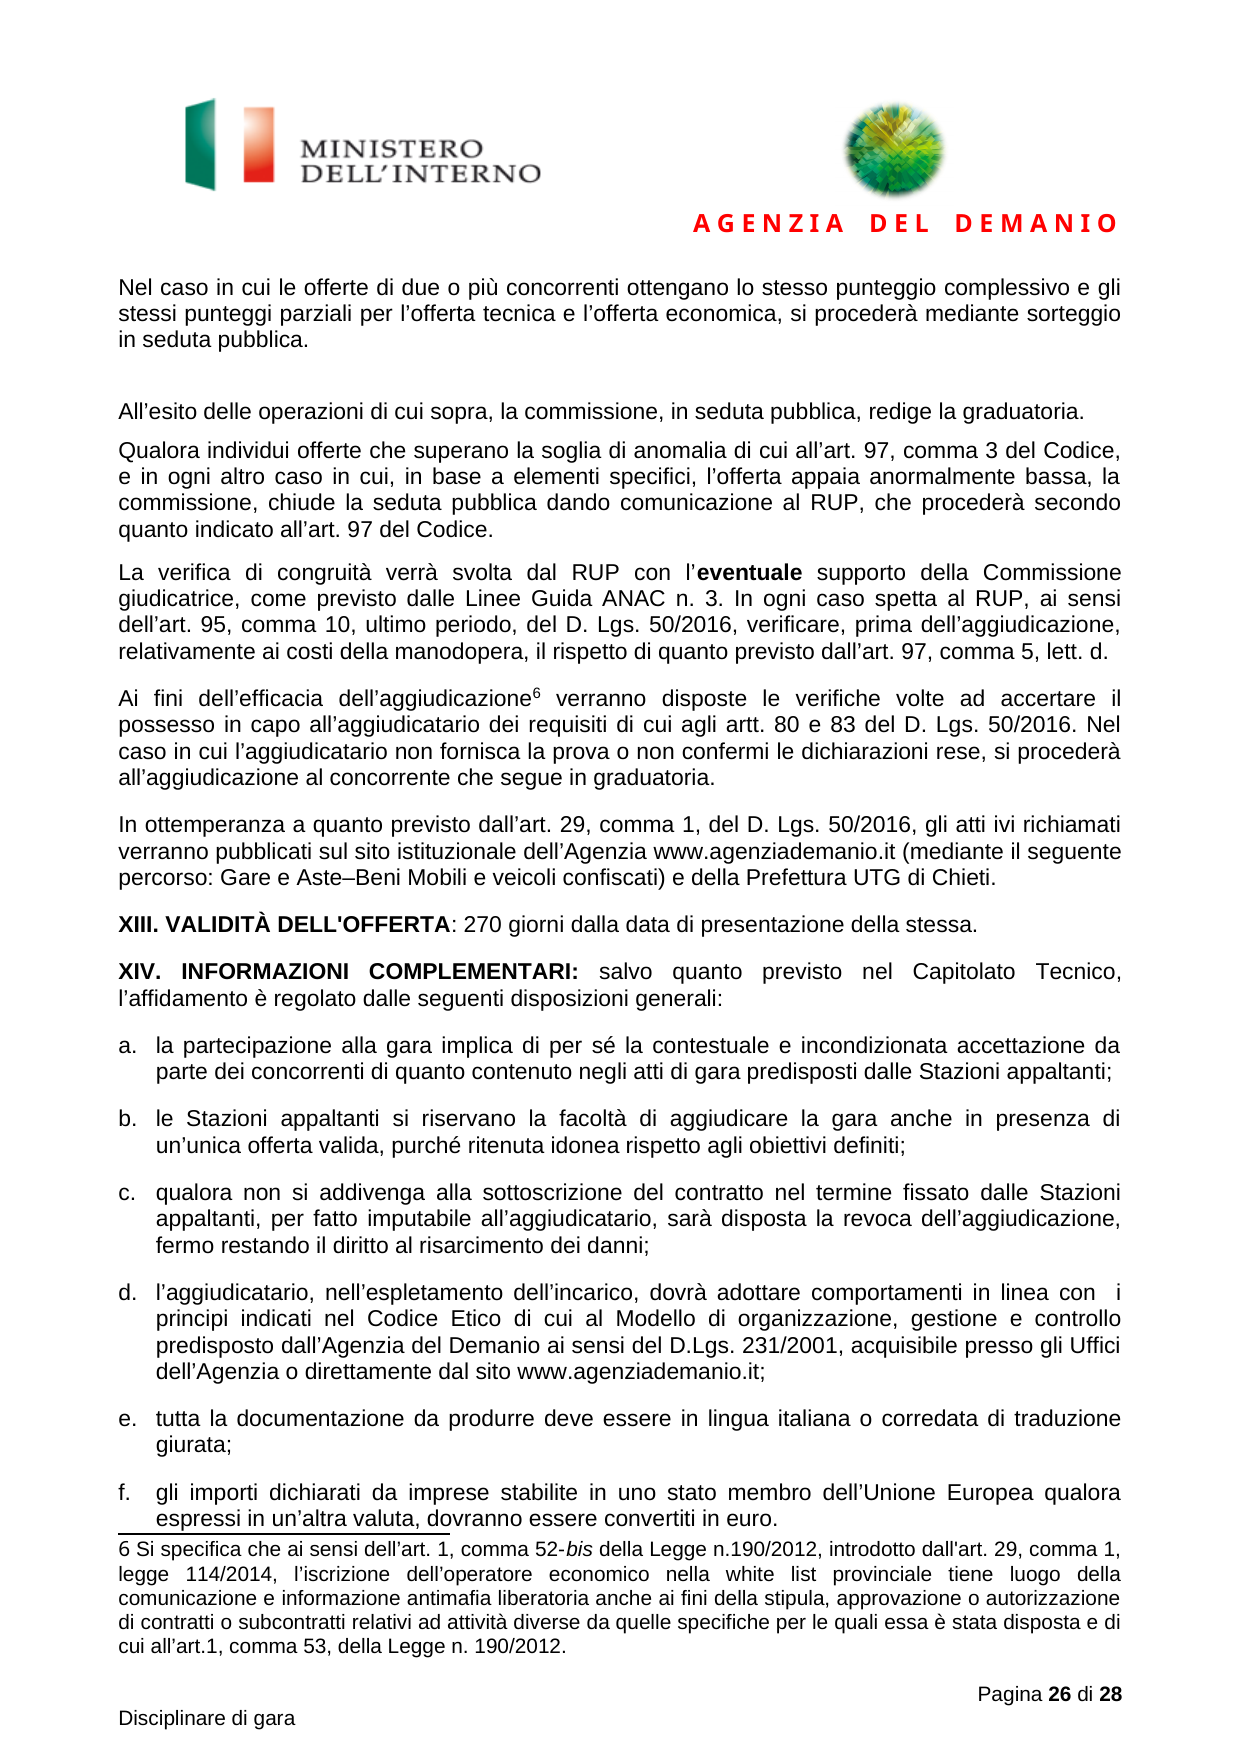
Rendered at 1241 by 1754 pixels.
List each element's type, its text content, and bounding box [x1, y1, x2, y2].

text XIII. VALIDITÀ DELL'OFFERTA: 270 giorni dalla data di presentazione della stessa. [118, 911, 1122, 937]
text Ai fini dell’efficacia dell’aggiudicazione verranno disposte le verifiche volte ad accertare il possesso in capo all’aggiudicatario dei requisiti di cui agli artt. 80 e 83 del D. Lgs. 50/2016. Nel caso in cui l’aggiudicatario non fornisca la prova o non confermi le dichiarazioni rese, si procederà all’aggiudicazione al concorrente che segue in graduatoria. [118, 685, 1122, 790]
list tutta la documentazione da produrre deve essere in lingua italiana o corredata di traduzione giurata; [118, 1405, 1122, 1458]
list gli importi dichiarati da imprese stabilite in uno stato membro dell’Unione Europea qualora espressi in un’altra valuta, dovranno essere convertiti in euro. [118, 1479, 1122, 1531]
text All’esito delle operazioni di cui sopra, la commissione, in seduta pubblica, redige la graduatoria. [118, 398, 1122, 424]
text In ottemperanza a quanto previsto dall’art. 29, comma 1, del D. Lgs. 50/2016, gli atti ivi richiamati verranno pubblicati sul sito istituzionale dell’Agenzia www.agenziademanio.it (mediante il seguente percorso: Gare e Aste–Beni Mobili e veicoli confiscati) e della Prefettura UTG di Chieti. [118, 811, 1122, 890]
list l’aggiudicatario, nell’espletamento dell’incarico, dovrà adottare comportamenti in linea con i principi indicati nel Codice Etico di cui al Modello di organizzazione, gestione e controllo predisposto dall’Agenzia del Demanio ai sensi del D.Lgs. 231/2001, acquisibile presso gli Uffici dell’Agenzia o direttamente dal sito www.agenziademanio.it; [118, 1279, 1122, 1384]
list le Stazioni appaltanti si riservano la facoltà di aggiudicare la gara anche in presenza di un’unica offerta valida, purché ritenuta idonea rispetto agli obiettivi definiti; [118, 1105, 1122, 1158]
text XIV. INFORMAZIONI COMPLEMENTARI: salvo quanto previsto nel Capitolato Tecnico, l’affidamento è regolato dalle seguenti disposizioni generali: [118, 958, 1122, 1011]
list la partecipazione alla gara implica di per sé la contestuale e incondizionata accettazione da parte dei concorrenti di quanto contenuto negli atti di gara predisposti dalle Stazioni appaltanti; [118, 1032, 1122, 1084]
list qualora non si addivenga alla sottoscrizione del contratto nel termine fissato dalle Stazioni appaltanti, per fatto imputabile all’aggiudicatario, sarà disposta la revoca dell’aggiudicazione, fermo restando il diritto al risarcimento dei danni; [118, 1179, 1122, 1258]
text Nel caso in cui le offerte di due o più concorrenti ottengano lo stesso punteggio complessivo e gli stessi punteggi parziali per l’offerta tecnica e l’offerta economica, si procederà mediante sorteggio in seduta pubblica. [118, 274, 1122, 353]
text La verifica di congruità verrà svolta dal RUP con l’eventuale supporto della Commissione giudicatrice, come previsto dalle Linee Guida ANAC n. 3. In ogni caso spetta al RUP, ai sensi dell’art. 95, comma 10, ultimo periodo, del D. Lgs. 50/2016, verificare, prima dell’aggiudicazione, relativamente ai costi della manodopera, il rispetto di quanto previsto dall’art. 97, comma 5, lett. d. [118, 559, 1122, 664]
text Si specifica che ai sensi dell’art. 1, comma 52-bis della Legge n.190/2012, introdotto dall'art. 29, comma 1, legge 114/2014, l’iscrizione dell’operatore economico nella white list provinciale tiene luogo della comunicazione e informazione antimafia liberatoria anche ai fini della stipula, approvazione o autorizzazione di contratti o subcontratti relativi ad attività diverse da quelle specifiche per le quali essa è stata disposta e di cui all’art.1, comma 53, della Legge n. 190/2012. [118, 1534, 1122, 1658]
text Qualora individui offerte che superano la soglia di anomalia di cui all’art. 97, comma 3 del Codice, e in ogni altro caso in cui, in base a elementi specifici, l’offerta appaia anormalmente bassa, la commissione, chiude la seduta pubblica dando comunicazione al RUP, che procederà secondo quanto indicato all’art. 97 del Codice. [118, 437, 1122, 542]
